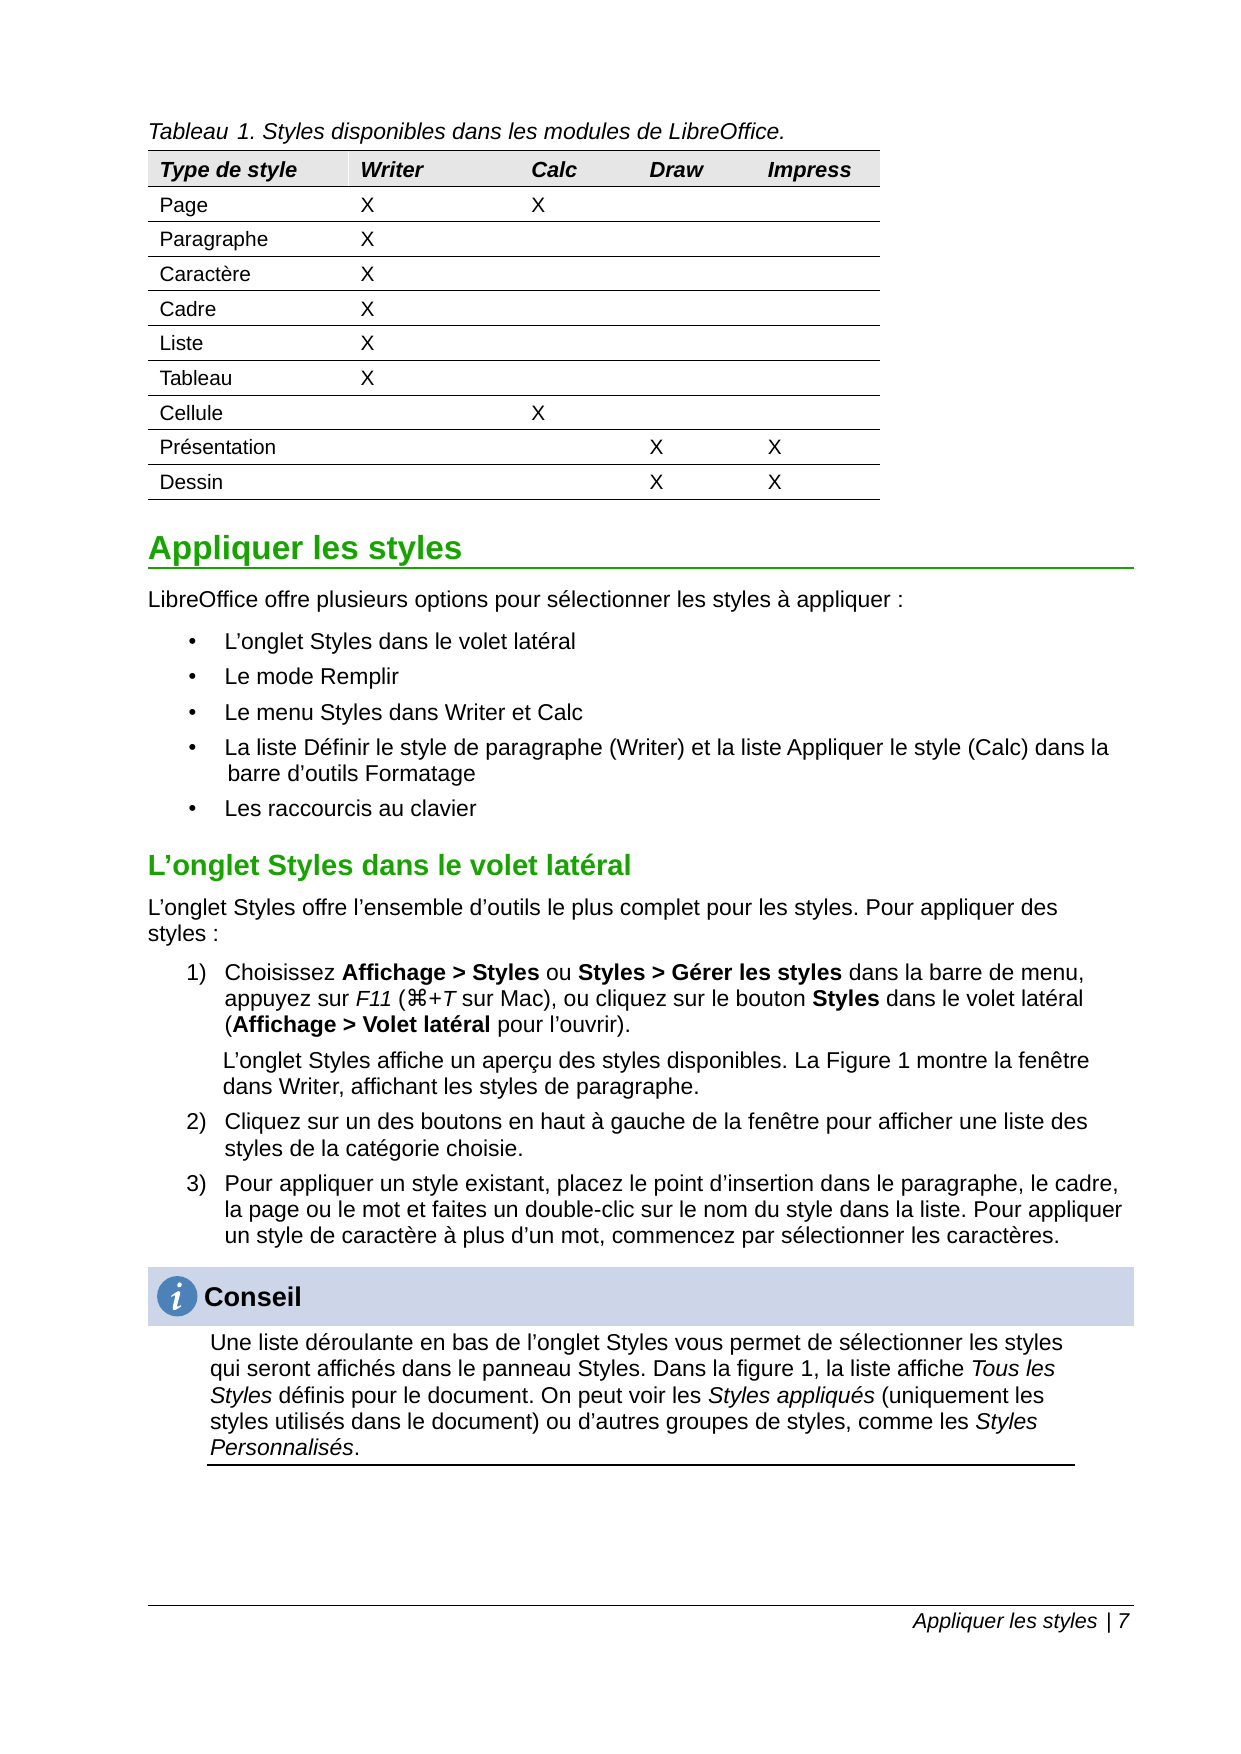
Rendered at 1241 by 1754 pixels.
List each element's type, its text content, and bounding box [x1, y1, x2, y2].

subtitle Appliquer les styles [148, 528, 1134, 567]
table_header Impress [756, 151, 880, 186]
table_cell [756, 222, 880, 256]
table_cell [756, 396, 880, 429]
table_cell [638, 396, 756, 429]
table_cell X [638, 430, 756, 464]
subtitle L’onglet Styles dans le volet latéral [148, 848, 1134, 882]
list La liste Définir le style de paragraphe (Writer) et la liste Appliquer le style (Calc) dans la barre d’outils Formatage [185, 731, 1134, 786]
text LibreOffice offre plusieurs options pour sélectionner les styles à appliquer : [148, 586, 1134, 613]
text Tableau 1. Styles disponibles dans les modules de LibreOffice. [148, 118, 1134, 144]
table_cell Page [148, 187, 348, 221]
table_cell [519, 361, 638, 394]
table_cell [638, 361, 756, 394]
table_cell [638, 257, 756, 290]
list L’onglet Styles offre l’ensemble d’outils le plus complet pour les styles. Pour appliquer des styles : [148, 893, 1134, 946]
table_cell Cellule [148, 396, 348, 429]
table_cell [638, 187, 756, 221]
list Le mode Remplir [185, 660, 1134, 690]
table_cell Cadre [148, 291, 348, 325]
table_cell X [638, 465, 756, 498]
table_cell X [349, 187, 519, 221]
table_cell [756, 361, 880, 394]
table_header Writer [349, 151, 519, 186]
table_cell [349, 396, 519, 429]
table_cell Caractère [148, 257, 348, 290]
list L’onglet Styles dans le volet latéral [185, 625, 1134, 654]
table_header Calc [519, 151, 638, 186]
table_cell [519, 257, 638, 290]
table_cell [756, 257, 880, 290]
table_cell [519, 430, 638, 464]
table_cell [756, 187, 880, 221]
list Les raccourcis au clavier [185, 792, 1134, 824]
table_cell [756, 291, 880, 325]
table_cell X [349, 222, 519, 256]
list Cliquez sur un des boutons en haut à gauche de la fenêtre pour afficher une liste des styles de la catégorie choisie. [207, 1108, 1134, 1161]
list L’onglet Styles affiche un aperçu des styles disponibles. La Figure 1 montre la fenêtre dans Writer, affichant les styles de paragraphe. [223, 1047, 1134, 1099]
subtitle Conseil [148, 1267, 1134, 1326]
table_cell [349, 465, 519, 498]
table_cell [519, 465, 638, 498]
table_cell [519, 291, 638, 325]
table_cell X [349, 361, 519, 394]
table_cell [638, 222, 756, 256]
table_cell [349, 430, 519, 464]
table_cell X [349, 326, 519, 360]
table_cell Tableau [148, 361, 348, 394]
table_cell Paragraphe [148, 222, 348, 256]
table_cell X [349, 291, 519, 325]
table_cell Présentation [148, 430, 348, 464]
table_cell [756, 326, 880, 360]
table_header Type de style [148, 151, 348, 186]
table_cell [638, 291, 756, 325]
table_cell Liste [148, 326, 348, 360]
table_cell X [519, 396, 638, 429]
list Le menu Styles dans Writer et Calc [185, 696, 1134, 725]
table_cell X [519, 187, 638, 221]
text Une liste déroulante en bas de l’onglet Styles vous permet de sélectionner les styles qui seront affichés dans le panneau Styles. Dans la figure 1, la liste affiche Tous les Styles définis pour le document. On peut voir les Styles appliqués (uniquement les styles utilisés dans le document) ou d’autres groupes de styles, comme les Styles Personnalisés. [207, 1326, 1075, 1464]
list Pour appliquer un style existant, placez le point d’insertion dans le paragraphe, le cadre, la page ou le mot et faites un double-clic sur le nom du style dans la liste. Pour appliquer un style de caractère à plus d’un mot, commencez par sélectionner les caractères. [207, 1170, 1134, 1249]
list Choisissez Affichage > Styles ou Styles > Gérer les styles dans la barre de menu, appuyez sur F11 (⌘+T sur Mac), ou cliquez sur le bouton Styles dans le volet latéral (Affichage > Volet latéral pour l’ouvrir). [207, 959, 1134, 1038]
table_cell [519, 326, 638, 360]
table_cell [519, 222, 638, 256]
table_cell X [756, 430, 880, 464]
table_header Draw [638, 151, 756, 186]
table_cell X [756, 465, 880, 498]
table_cell Dessin [148, 465, 348, 498]
table_cell X [349, 257, 519, 290]
table_cell [638, 326, 756, 360]
